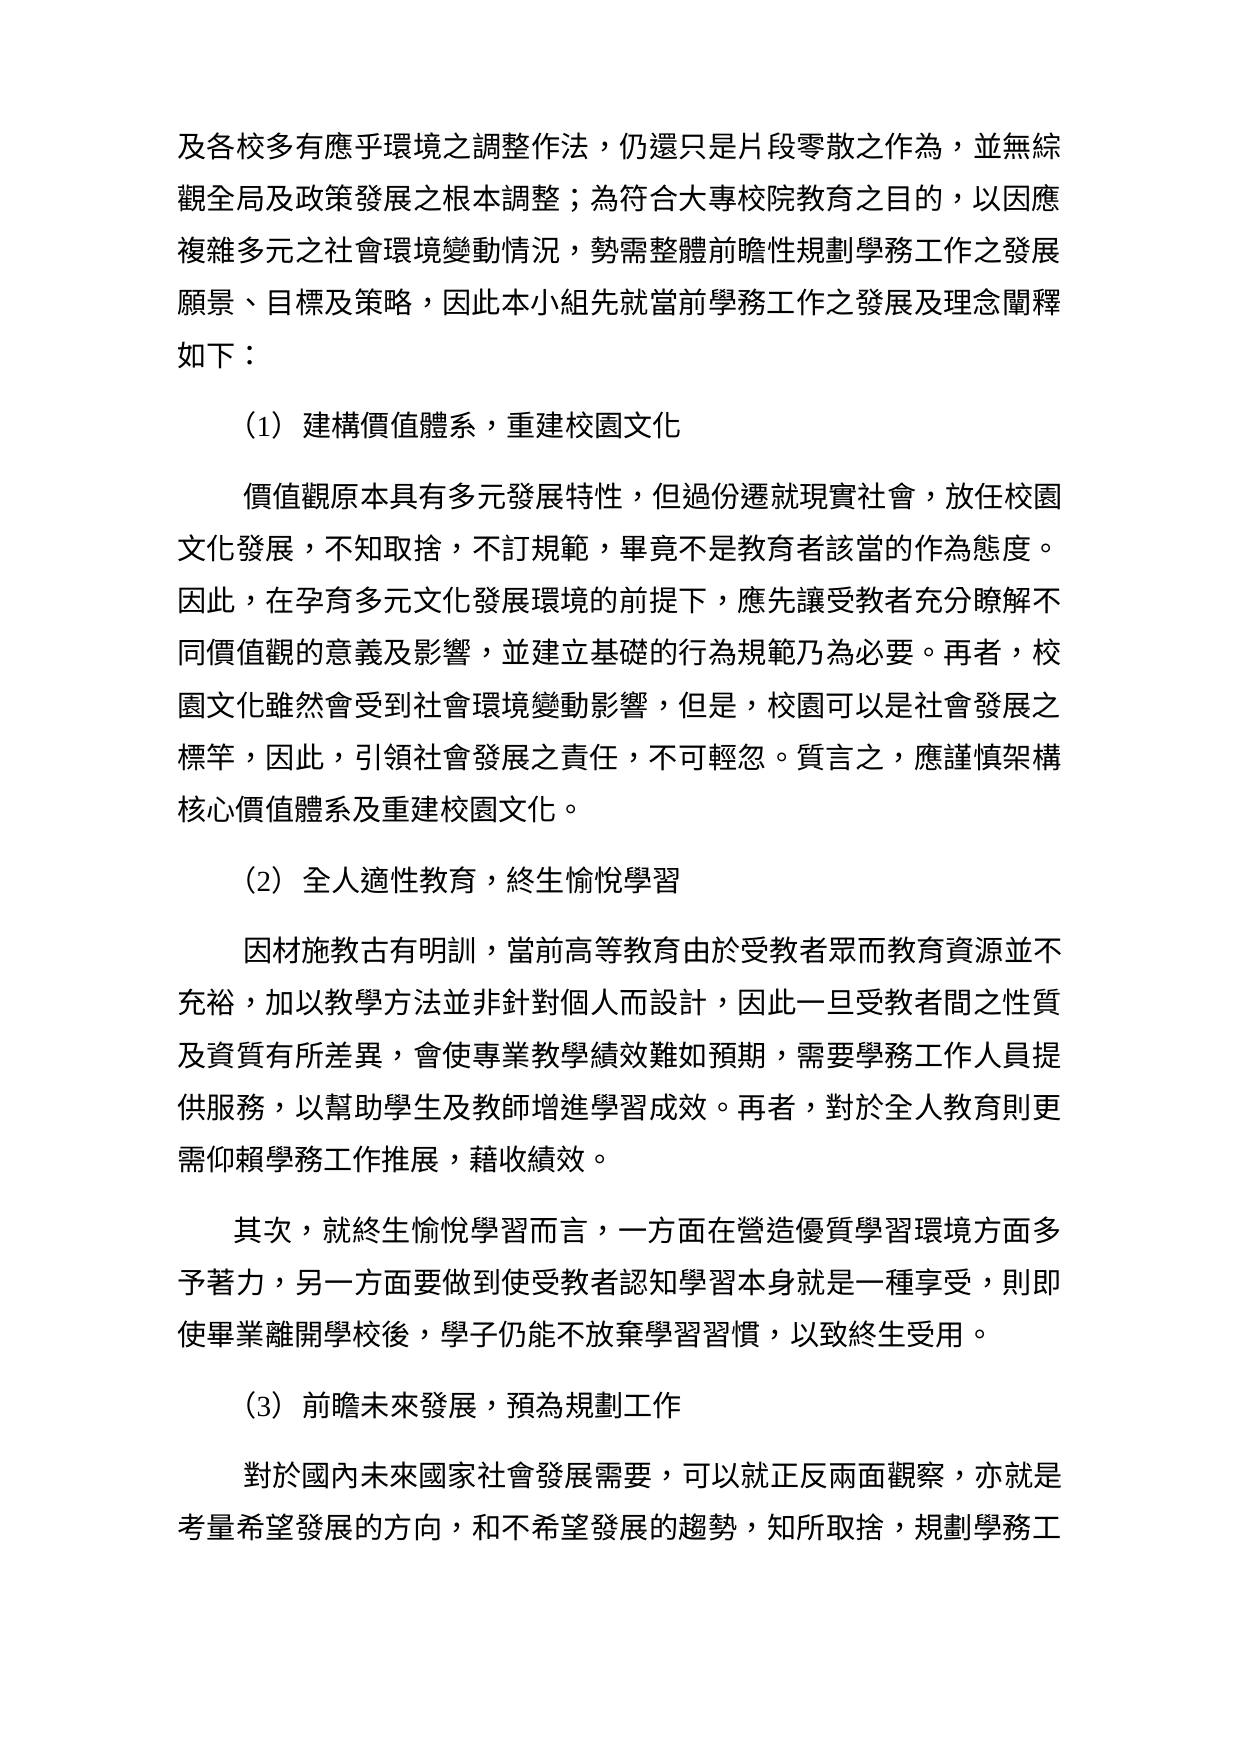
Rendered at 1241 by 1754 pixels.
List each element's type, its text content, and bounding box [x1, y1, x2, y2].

list 前瞻未來發展，預為規劃工作 [227, 1372, 1063, 1424]
list 全人適性教育，終生愉悅學習 [227, 847, 1063, 899]
text 對於國內未來國家社會發展需要，可以就正反兩面觀察，亦就是考量希望發展的方向，和不希望發展的趨勢，知所取捨，規劃學務工 [177, 1443, 1063, 1547]
text 價值觀原本具有多元發展特性，但過份遷就現實社會，放任校園文化發展，不知取捨，不訂規範，畢竟不是教育者該當的作為態度。因此，在孕育多元文化發展環境的前提下，應先讓受教者充分瞭解不同價值觀的意義及影響，並建立基礎的行為規範乃為必要。再者，校園文化雖然會受到社會環境變動影響，但是，校園可以是社會發展之標竿，因此，引領社會發展之責任，不可輕忽。質言之，應謹慎架構核心價值體系及重建校園文化。 [177, 464, 1063, 828]
list 建構價值體系，重建校園文化 [227, 393, 1063, 445]
text 其次，就終生愉悅學習而言，一方面在營造優質學習環境方面多予著力，另一方面要做到使受教者認知學習本身就是一種享受，則即使畢業離開學校後，學子仍能不放棄學習習慣，以致終生受用。 [177, 1197, 1063, 1353]
text 教育之本質在於傳佈知識及教化學子，但是教育內容及方法，則隨教育理論之發展及時代之需要而有改變。台灣大專校院之學務工作，傳承自廿年代國民政府時代，嗣後政府播遷來台，仍一直沿用訓導工作之理念，此一階段之屬性皆為管制重於開放，訓導重於輔導。直到七十年代，國家社會逐步開放，影響所及，大專校院學生事務工作亦逐漸重視輔導及學生自治。學務工作觀念及具體工作內容之改變，以民國八十三年大學法之修正通過，其轉變更大，雖然學務工作政策以及各校多有應乎環境之調整作法，仍還只是片段零散之作為，並無綜觀全局及政策發展之根本調整；為符合大專校院教育之目的，以因應複雜多元之社會環境變動情況，勢需整體前瞻性規劃學務工作之發展願景、目標及策略，因此本小組先就當前學務工作之發展及理念闡釋如下： [177, 114, 1063, 374]
text 因材施教古有明訓，當前高等教育由於受教者眾而教育資源並不充裕，加以教學方法並非針對個人而設計，因此一旦受教者間之性質及資質有所差異，會使專業教學績效難如預期，需要學務工作人員提供服務，以幫助學生及教師增進學習成效。再者，對於全人教育則更需仰賴學務工作推展，藉收績效。 [177, 918, 1063, 1178]
